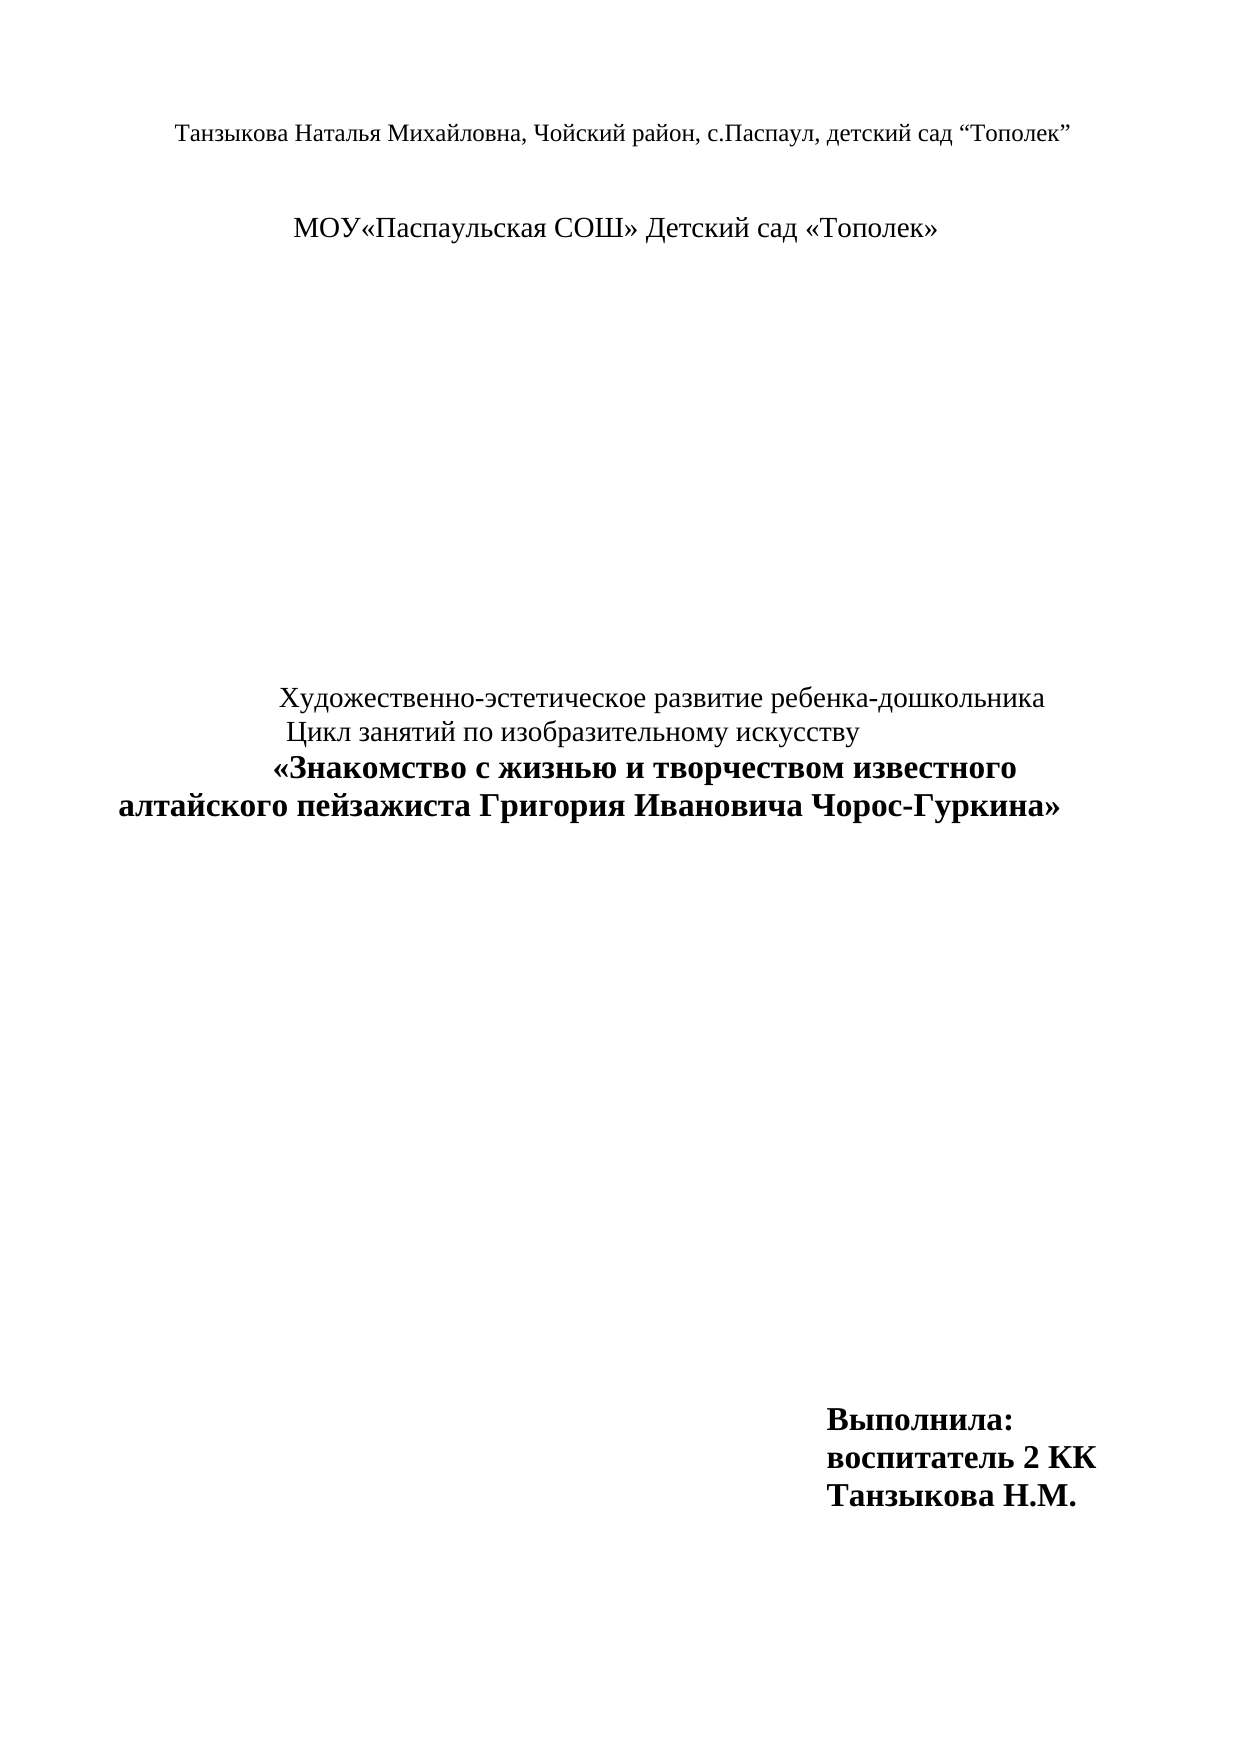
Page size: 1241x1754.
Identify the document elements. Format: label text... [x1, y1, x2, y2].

text «Знакомство с жизнью и творчеством известного алтайского пейзажиста Григория Ивановича Чорос-Гуркина» [118, 747, 1122, 824]
text МОУ«Паспаульская СОШ» Детский сад «Тополек» [118, 211, 1122, 244]
text Художественно-эстетическое развитие ребенка-дошкольника [118, 680, 1122, 714]
text Выполнила: [118, 1399, 1122, 1437]
text воспитатель 2 КК [118, 1437, 1122, 1476]
text Танзыкова Н.М. [118, 1476, 1122, 1514]
text Цикл занятий по изобразительному искусству [118, 714, 1122, 747]
